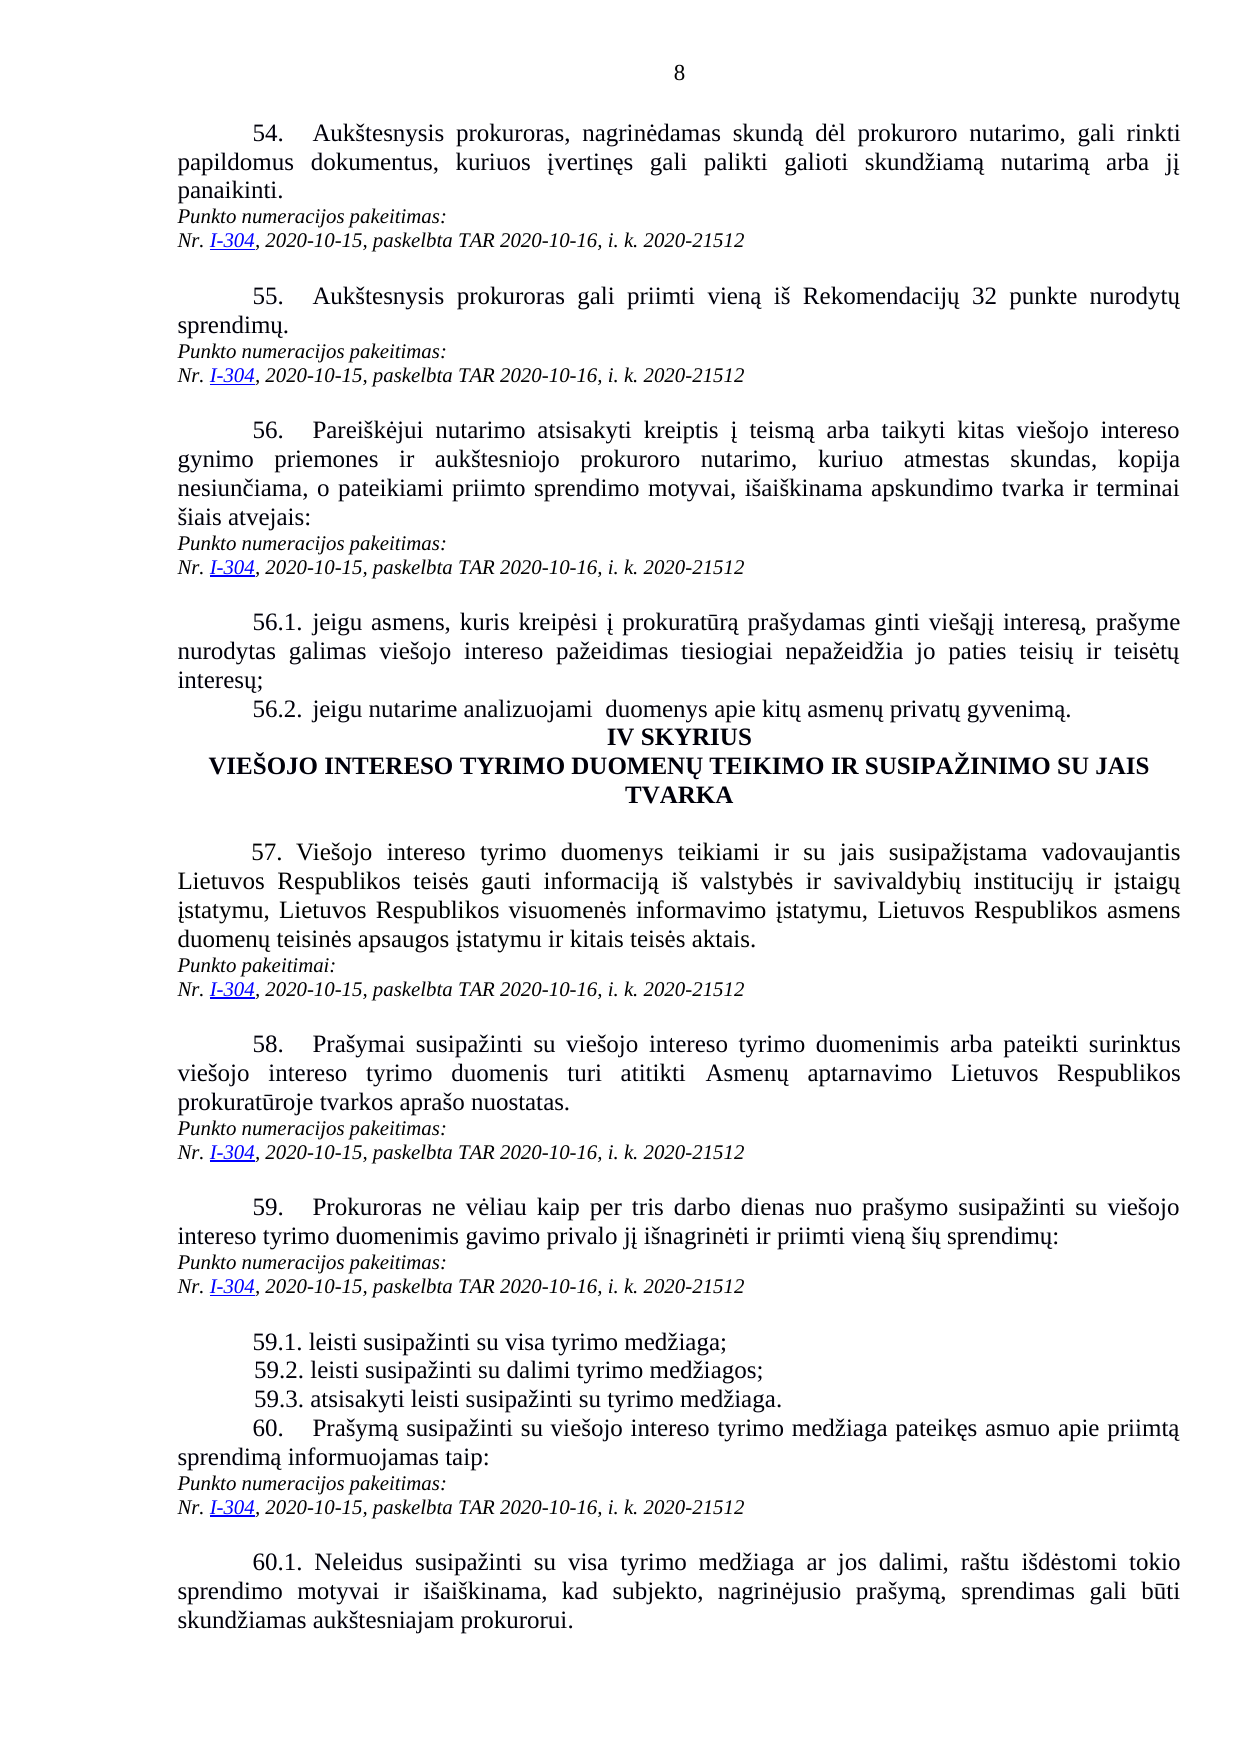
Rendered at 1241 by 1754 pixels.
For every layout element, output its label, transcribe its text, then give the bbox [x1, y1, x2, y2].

text 56.1. jeigu asmens, kuris kreipėsi į prokuratūrą prašydamas ginti viešąjį interesą, prašyme nurodytas galimas viešojo intereso pažeidimas tiesiogiai nepažeidžia jo paties teisių ir teisėtų interesų; [177, 607, 1181, 694]
text Punkto numeracijos pakeitimas: [177, 1250, 1181, 1274]
text 54. Aukštesnysis prokuroras, nagrinėdamas skundą dėl prokuroro nutarimo, gali rinkti papildomus dokumentus, kuriuos įvertinęs gali palikti galioti skundžiamą nutarimą arba jį panaikinti. [177, 118, 1181, 204]
text Punkto numeracijos pakeitimas: [177, 339, 1181, 363]
text Nr. I-304, 2020-10-15, paskelbta TAR 2020-10-16, i. k. 2020-21512 [177, 1140, 1181, 1164]
text IV SKYRIUS [177, 722, 1181, 751]
text Punkto numeracijos pakeitimas: [177, 531, 1181, 555]
text Punkto numeracijos pakeitimas: [177, 1471, 1181, 1495]
text 58. Prašymai susipažinti su viešojo intereso tyrimo duomenimis arba pateikti surinktus viešojo intereso tyrimo duomenis turi atitikti Asmenų aptarnavimo Lietuvos Respublikos prokuratūroje tvarkos aprašo nuostatas. [177, 1029, 1181, 1116]
text 59. Prokuroras ne vėliau kaip per tris darbo dienas nuo prašymo susipažinti su viešojo intereso tyrimo duomenimis gavimo privalo jį išnagrinėti ir priimti vieną šių sprendimų: [177, 1192, 1181, 1250]
text Nr. I-304, 2020-10-15, paskelbta TAR 2020-10-16, i. k. 2020-21512 [177, 228, 1181, 252]
text Punkto numeracijos pakeitimas: [177, 1116, 1181, 1140]
text 60.1. Neleidus susipažinti su visa tyrimo medžiaga ar jos dalimi, raštu išdėstomi tokio sprendimo motyvai ir išaiškinama, kad subjekto, nagrinėjusio prašymą, sprendimas gali būti skundžiamas aukštesniajam prokurorui. [177, 1547, 1181, 1634]
text 55. Aukštesnysis prokuroras gali priimti vieną iš Rekomendacijų 32 punkte nurodytų sprendimų. [177, 281, 1181, 339]
text Nr. I-304, 2020-10-15, paskelbta TAR 2020-10-16, i. k. 2020-21512 [177, 1495, 1181, 1519]
text 56.2. jeigu nutarime analizuojami duomenys apie kitų asmenų privatų gyvenimą. [177, 694, 1181, 722]
text VIEŠOJO INTERESO TYRIMO DUOMENŲ TEIKIMO IR SUSIPAŽINIMO SU JAIS TVARKA [177, 751, 1181, 809]
text Nr. I-304, 2020-10-15, paskelbta TAR 2020-10-16, i. k. 2020-21512 [177, 555, 1181, 579]
text 60. Prašymą susipažinti su viešojo intereso tyrimo medžiaga pateikęs asmuo apie priimtą sprendimą informuojamas taip: [177, 1413, 1181, 1471]
text Nr. I-304, 2020-10-15, paskelbta TAR 2020-10-16, i. k. 2020-21512 [177, 363, 1181, 387]
text Punkto pakeitimai: [177, 952, 1181, 977]
text Punkto numeracijos pakeitimas: [177, 204, 1181, 228]
text 59.2. leisti susipažinti su dalimi tyrimo medžiagos; [254, 1356, 1181, 1384]
text 56. Pareiškėjui nutarimo atsisakyti kreiptis į teismą arba taikyti kitas viešojo intereso gynimo priemones ir aukštesniojo prokuroro nutarimo, kuriuo atmestas skundas, kopija nesiunčiama, o pateikiami priimto sprendimo motyvai, išaiškinama apskundimo tvarka ir terminai šiais atvejais: [177, 416, 1181, 531]
text Nr. I-304, 2020-10-15, paskelbta TAR 2020-10-16, i. k. 2020-21512 [177, 1274, 1181, 1298]
text 57. Viešojo intereso tyrimo duomenys teikiami ir su jais susipažįstama vadovaujantis Lietuvos Respublikos teisės gauti informaciją iš valstybės ir savivaldybių institucijų ir įstaigų įstatymu, Lietuvos Respublikos visuomenės informavimo įstatymu, Lietuvos Respublikos asmens duomenų teisinės apsaugos įstatymu ir kitais teisės aktais. [177, 837, 1181, 952]
text 59.1. leisti susipažinti su visa tyrimo medžiaga; [177, 1327, 1181, 1356]
text Nr. I-304, 2020-10-15, paskelbta TAR 2020-10-16, i. k. 2020-21512 [177, 977, 1181, 1001]
text 59.3. atsisakyti leisti susipažinti su tyrimo medžiaga. [254, 1384, 1181, 1413]
